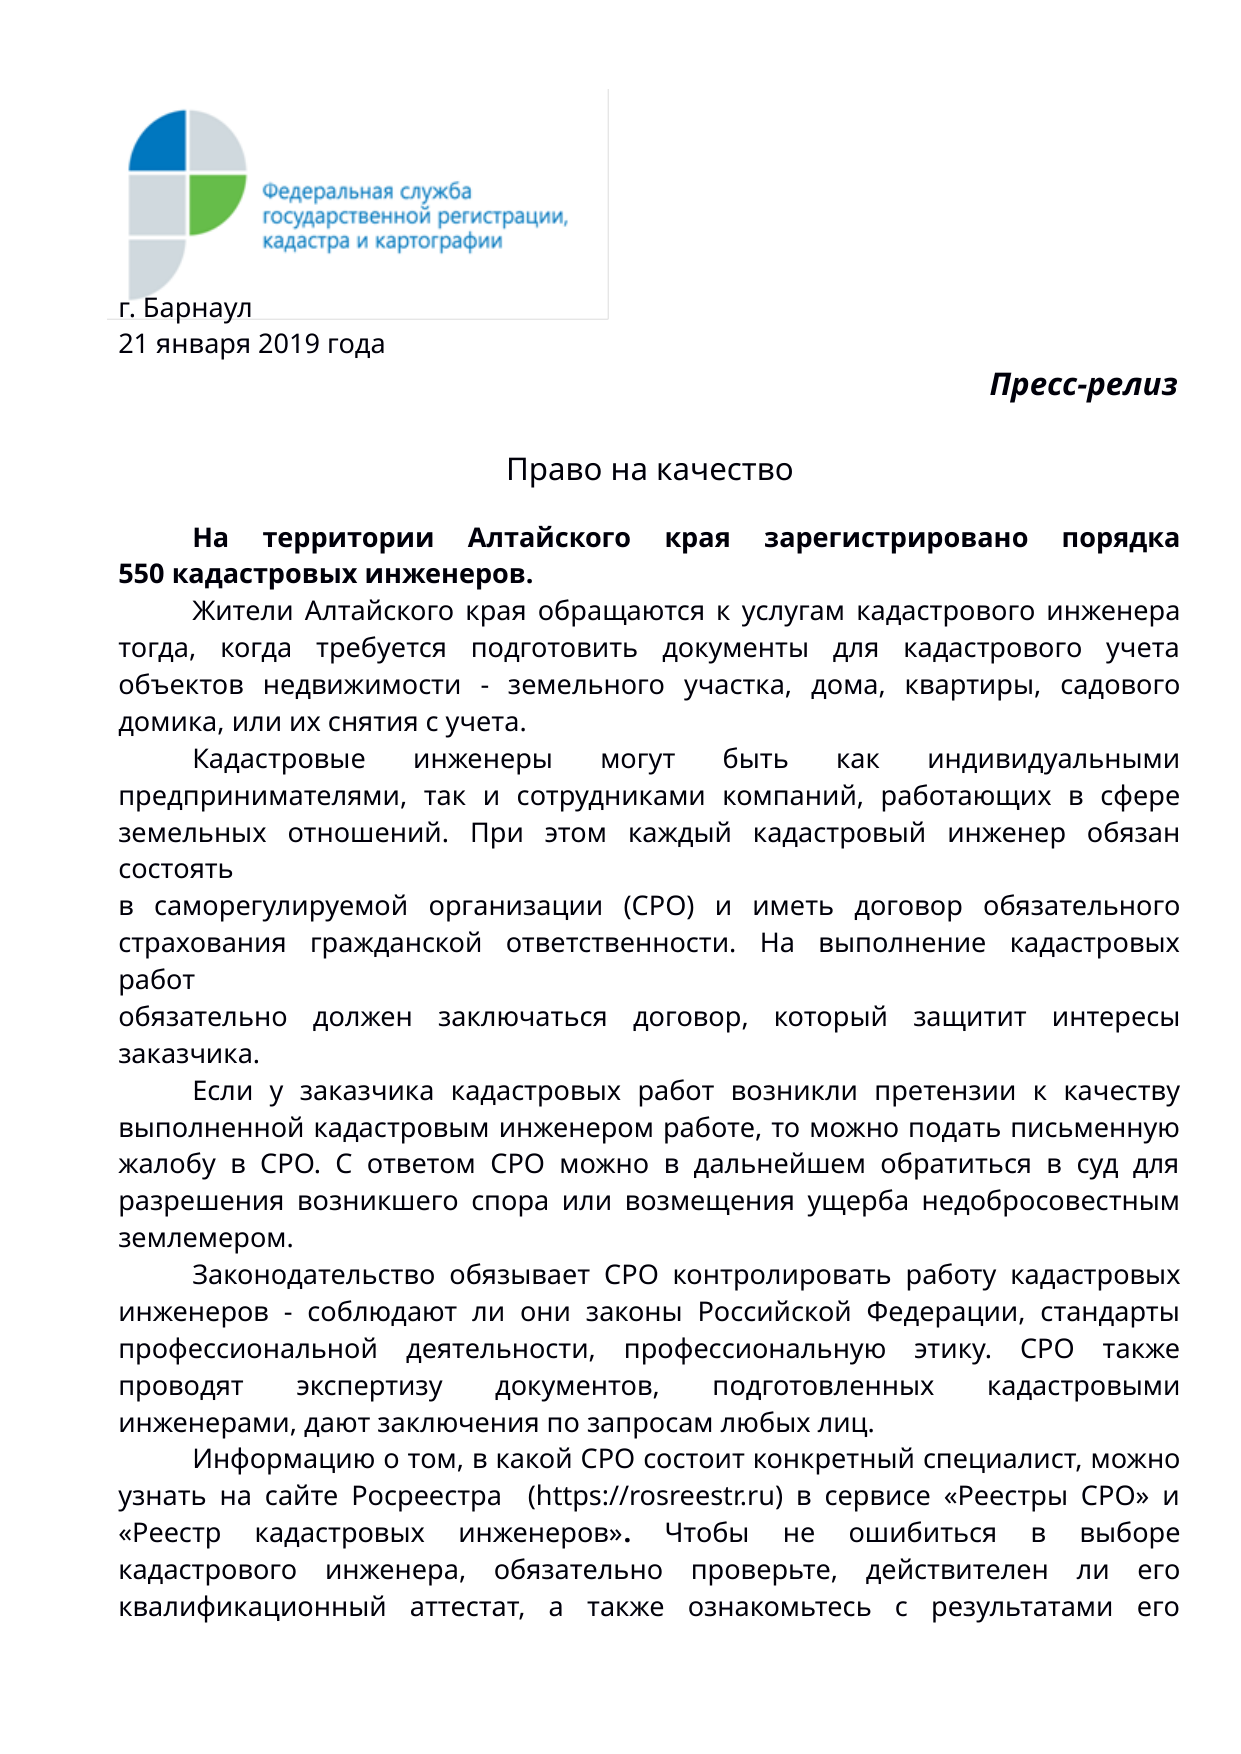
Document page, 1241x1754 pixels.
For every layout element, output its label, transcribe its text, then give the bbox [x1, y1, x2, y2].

text Кадастровые инженеры могут быть как индивидуальными предпринимателями, так и сотрудниками компаний, работающих в сфере земельных отношений. При этом каждый кадастровый инженер обязан состоять в саморегулируемой организации (СРО) и иметь договор обязательного страхования гражданской ответственности. На выполнение кадастровых работ обязательно должен заключаться договор, который защитит интересы заказчика. [118, 739, 1181, 1071]
text 21 января 2019 года [118, 325, 1181, 362]
text Жители Алтайского края обращаются к услугам кадастрового инженера тогда, когда требуется подготовить документы для кадастрового учета объектов недвижимости - земельного участка, дома, квартиры, садового домика, или их снятия с учета. [118, 592, 1181, 739]
text Законодательство обязывает СРО контролировать работу кадастровых инженеров - соблюдают ли они законы Российской Федерации, стандарты профессиональной деятельности, профессиональную этику. СРО также проводят экспертизу документов, подготовленных кадастровыми инженерами, дают заключения по запросам любых лиц. [118, 1256, 1181, 1440]
text Пресс-релиз [118, 362, 1181, 404]
text г. Барнаул [118, 288, 1181, 325]
text Информацию о том, в какой СРО состоит конкретный специалист, можно узнать на сайте Росреестра (https://rosreestr.ru) в сервисе «Реестры СРО» и «Реестр кадастровых инженеров». Чтобы не ошибиться в выборе кадастрового инженера, обязательно проверьте, действителен ли его квалификационный аттестат, а также ознакомьтесь с результатами его [118, 1440, 1181, 1624]
text На территории Алтайского края зарегистрировано порядка 550 кадастровых инженеров. [118, 518, 1181, 592]
text Право на качество [118, 447, 1181, 490]
text Если у заказчика кадастровых работ возникли претензии к качеству выполненной кадастровым инженером работе, то можно подать письменную жалобу в СРО. С ответом СРО можно в дальнейшем обратиться в суд для разрешения возникшего спора или возмещения ущерба недобросовестным землемером. [118, 1071, 1181, 1256]
